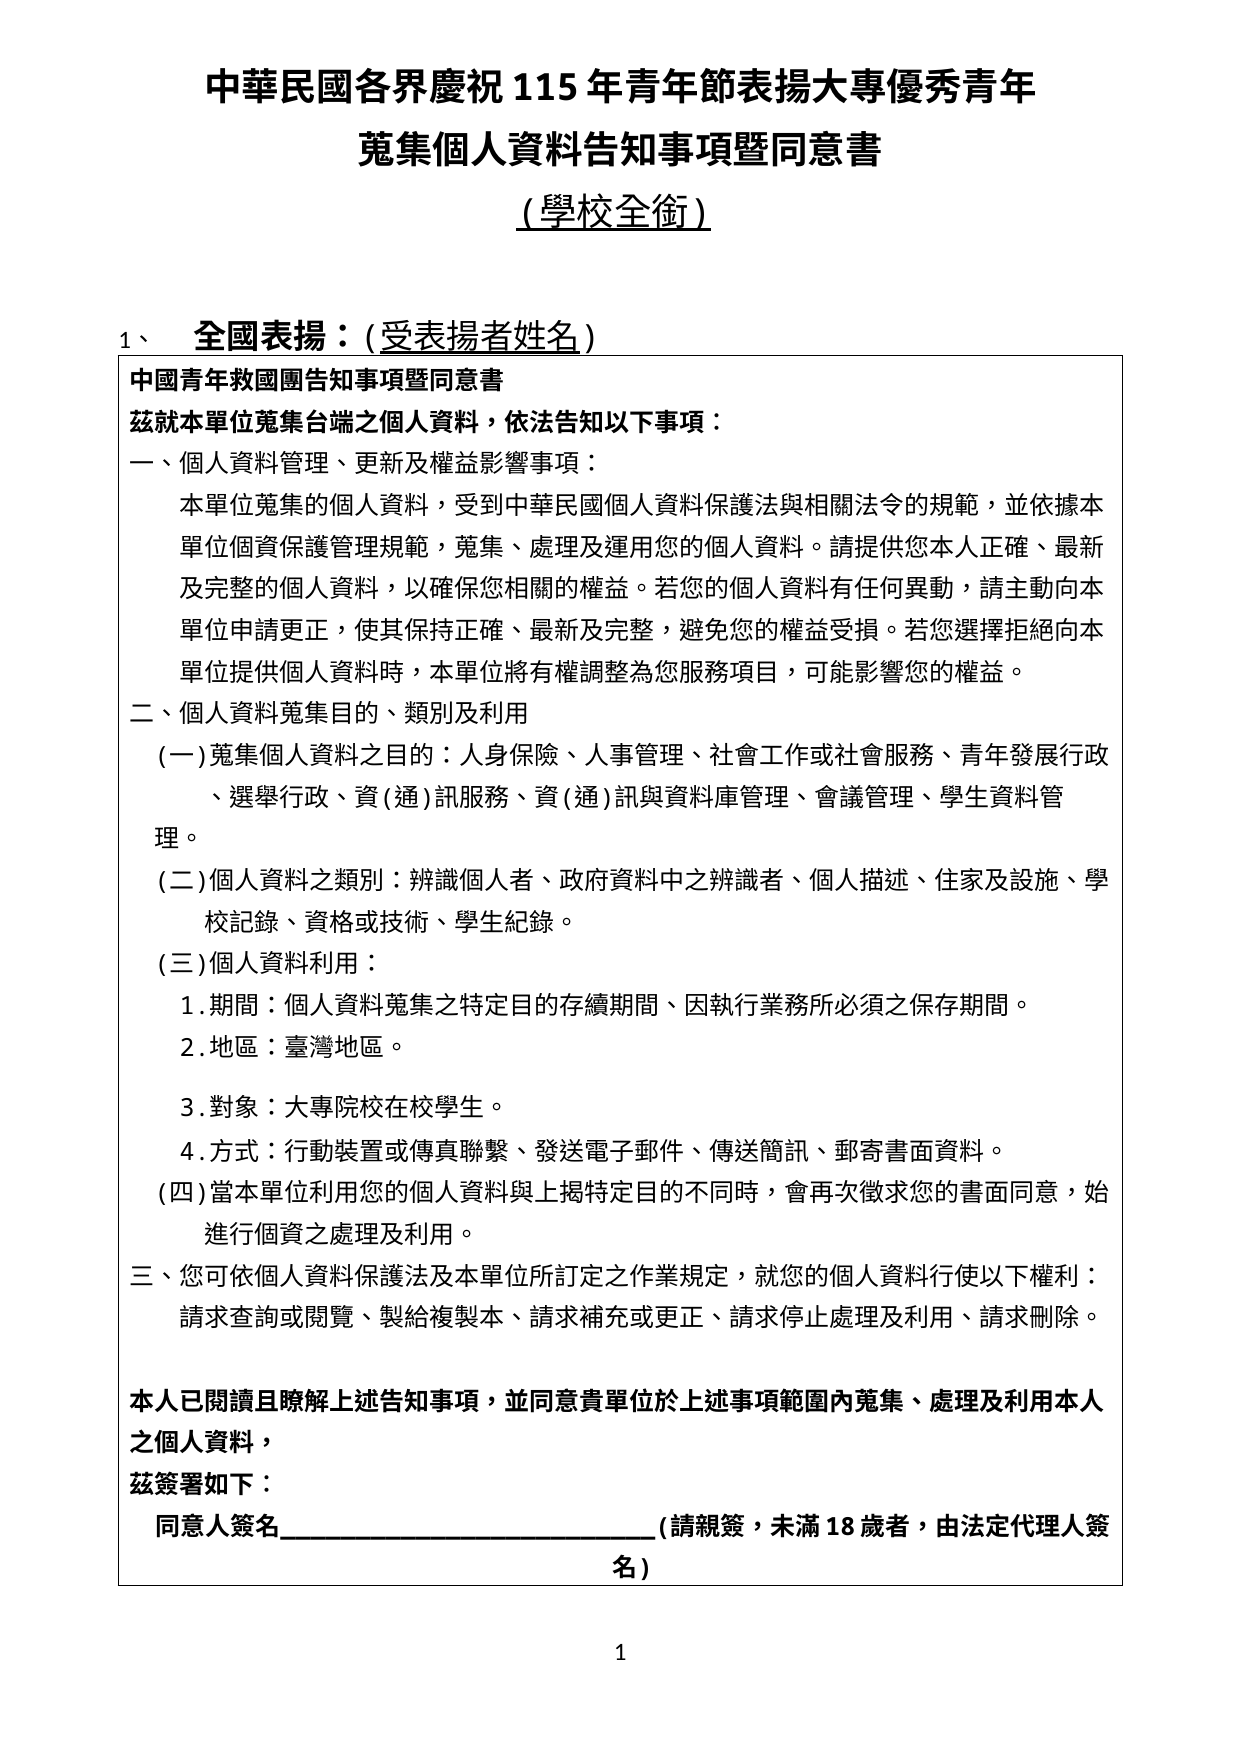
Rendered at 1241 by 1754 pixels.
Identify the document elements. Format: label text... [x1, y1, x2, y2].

list 全國表揚：(受表揚者姓名) [118, 292, 1122, 355]
table_header 中國青年救國團告知事項暨同意書 茲就本單位蒐集台端之個人資料，依法告知以下事項︰ 一、個人資料管理、更新及權益影響事項： 本單位蒐集的個人資料，受到中華民國個人資料保護法與相關法令的規範，並依據本單位個資保護管理規範，蒐集、處理及運用您的個人資料。請提供您本人正確、最新及完整的個人資料，以確保您相關的權益。若您的個人資料有任何異動，請主動向本單位申請更正，使其保持正確、最新及完整，避免您的權益受損。若您選擇拒絕向本單位提供個人資料時，本單位將有權調整為您服務項目，可能影響您的權益。 二、個人資料蒐集目的、類別及利用 (一)蒐集個人資料之目的：人身保險、人事管理、社會工作或社會服務、青年發展行政 、選舉行政、資(通)訊服務、資(通)訊與資料庫管理、會議管理、學生資料管理。 (二)個人資料之類別：辨識個人者、政府資料中之辨識者、個人描述、住家及設施、學校記錄、資格或技術、學生紀錄。 (三)個人資料利用： 1.期間：個人資料蒐集之特定目的存續期間、因執行業務所必須之保存期間。 2.地區：臺灣地區。 3.對象：大專院校在校學生。 4.方式：行動裝置或傳真聯繫、發送電子郵件、傳送簡訊、郵寄書面資料。 (四)當本單位利用您的個人資料與上揭特定目的不同時，會再次徵求您的書面同意，始進行個資之處理及利用。 三、您可依個人資料保護法及本單位所訂定之作業規定，就您的個人資料行使以下權利： 請求查詢或閱覽、製給複製本、請求補充或更正、請求停止處理及利用、請求刪除。 本人已閱讀且瞭解上述告知事項，並同意貴單位於上述事項範圍內蒐集、處理及利用本人之個人資料， 茲簽署如下︰ 同意人簽名_________________________(請親簽，未滿18歲者，由法定代理人簽名) [119, 356, 1122, 1585]
text 蒐集個人資料告知事項暨同意書 [118, 105, 1122, 167]
text (學校全銜) [74, 167, 1154, 230]
text 中華民國各界慶祝115年青年節表揚大專優秀青年 [118, 42, 1122, 105]
